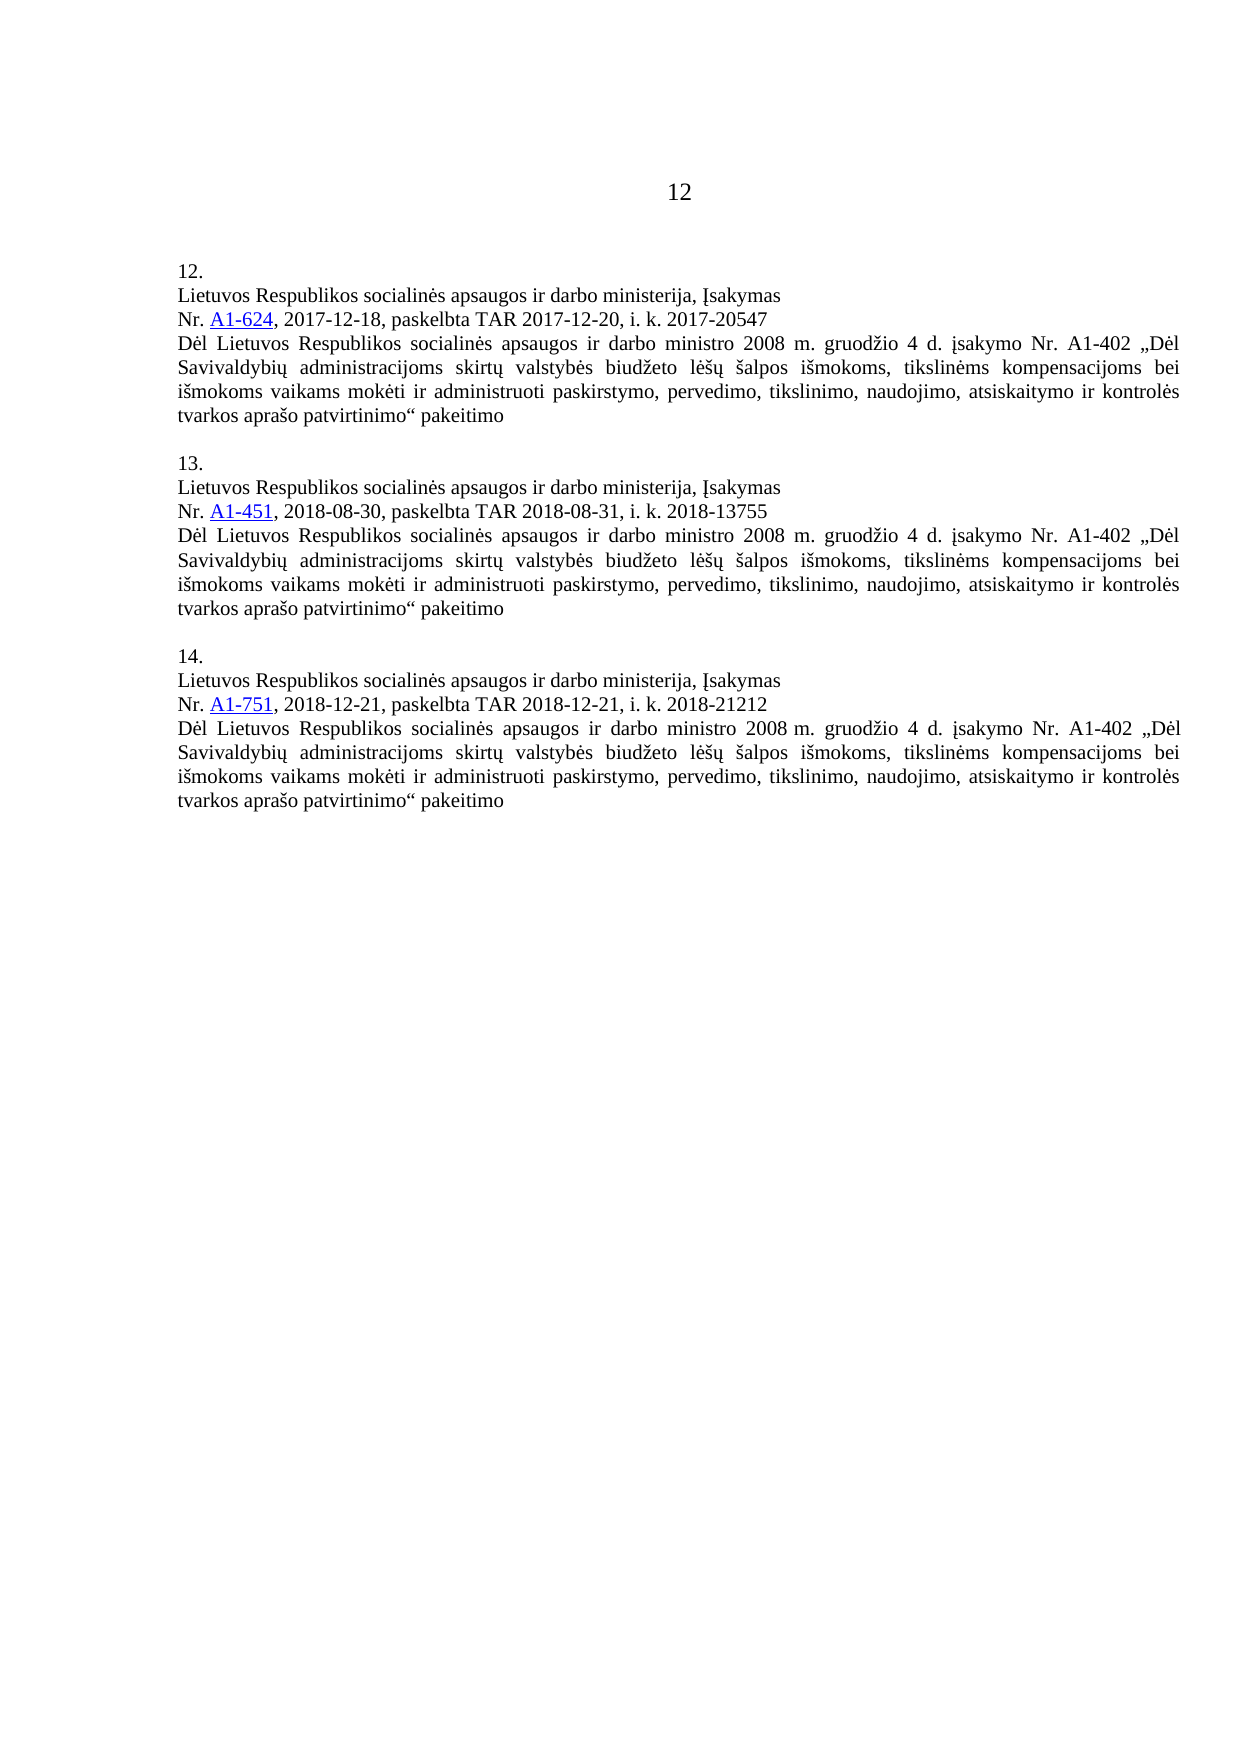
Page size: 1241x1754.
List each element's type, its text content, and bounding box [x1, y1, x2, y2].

text 12. [177, 259, 1181, 283]
text Dėl Lietuvos Respublikos socialinės apsaugos ir darbo ministro 2008 m. gruodžio 4 d. įsakymo Nr. A1-402 „Dėl Savivaldybių administracijoms skirtų valstybės biudžeto lėšų šalpos išmokoms, tikslinėms kompensacijoms bei išmokoms vaikams mokėti ir administruoti paskirstymo, pervedimo, tikslinimo, naudojimo, atsiskaitymo ir kontrolės tvarkos aprašo patvirtinimo“ pakeitimo [177, 331, 1181, 427]
text Nr. A1-624, 2017-12-18, paskelbta TAR 2017-12-20, i. k. 2017-20547 [177, 307, 1181, 331]
text Dėl Lietuvos Respublikos socialinės apsaugos ir darbo ministro 2008 m. gruodžio 4 d. įsakymo Nr. A1-402 „Dėl Savivaldybių administracijoms skirtų valstybės biudžeto lėšų šalpos išmokoms, tikslinėms kompensacijoms bei išmokoms vaikams mokėti ir administruoti paskirstymo, pervedimo, tikslinimo, naudojimo, atsiskaitymo ir kontrolės tvarkos aprašo patvirtinimo“ pakeitimo [177, 716, 1181, 812]
text Lietuvos Respublikos socialinės apsaugos ir darbo ministerija, Įsakymas [177, 475, 1181, 499]
text Lietuvos Respublikos socialinės apsaugos ir darbo ministerija, Įsakymas [177, 283, 1181, 307]
text 14. [177, 644, 1181, 668]
text Lietuvos Respublikos socialinės apsaugos ir darbo ministerija, Įsakymas [177, 668, 1181, 692]
text 13. [177, 451, 1181, 475]
text Nr. A1-751, 2018-12-21, paskelbta TAR 2018-12-21, i. k. 2018-21212 [177, 692, 1181, 716]
text Nr. A1-451, 2018-08-30, paskelbta TAR 2018-08-31, i. k. 2018-13755 [177, 499, 1181, 523]
text Dėl Lietuvos Respublikos socialinės apsaugos ir darbo ministro 2008 m. gruodžio 4 d. įsakymo Nr. A1-402 „Dėl Savivaldybių administracijoms skirtų valstybės biudžeto lėšų šalpos išmokoms, tikslinėms kompensacijoms bei išmokoms vaikams mokėti ir administruoti paskirstymo, pervedimo, tikslinimo, naudojimo, atsiskaitymo ir kontrolės tvarkos aprašo patvirtinimo“ pakeitimo [177, 523, 1181, 620]
